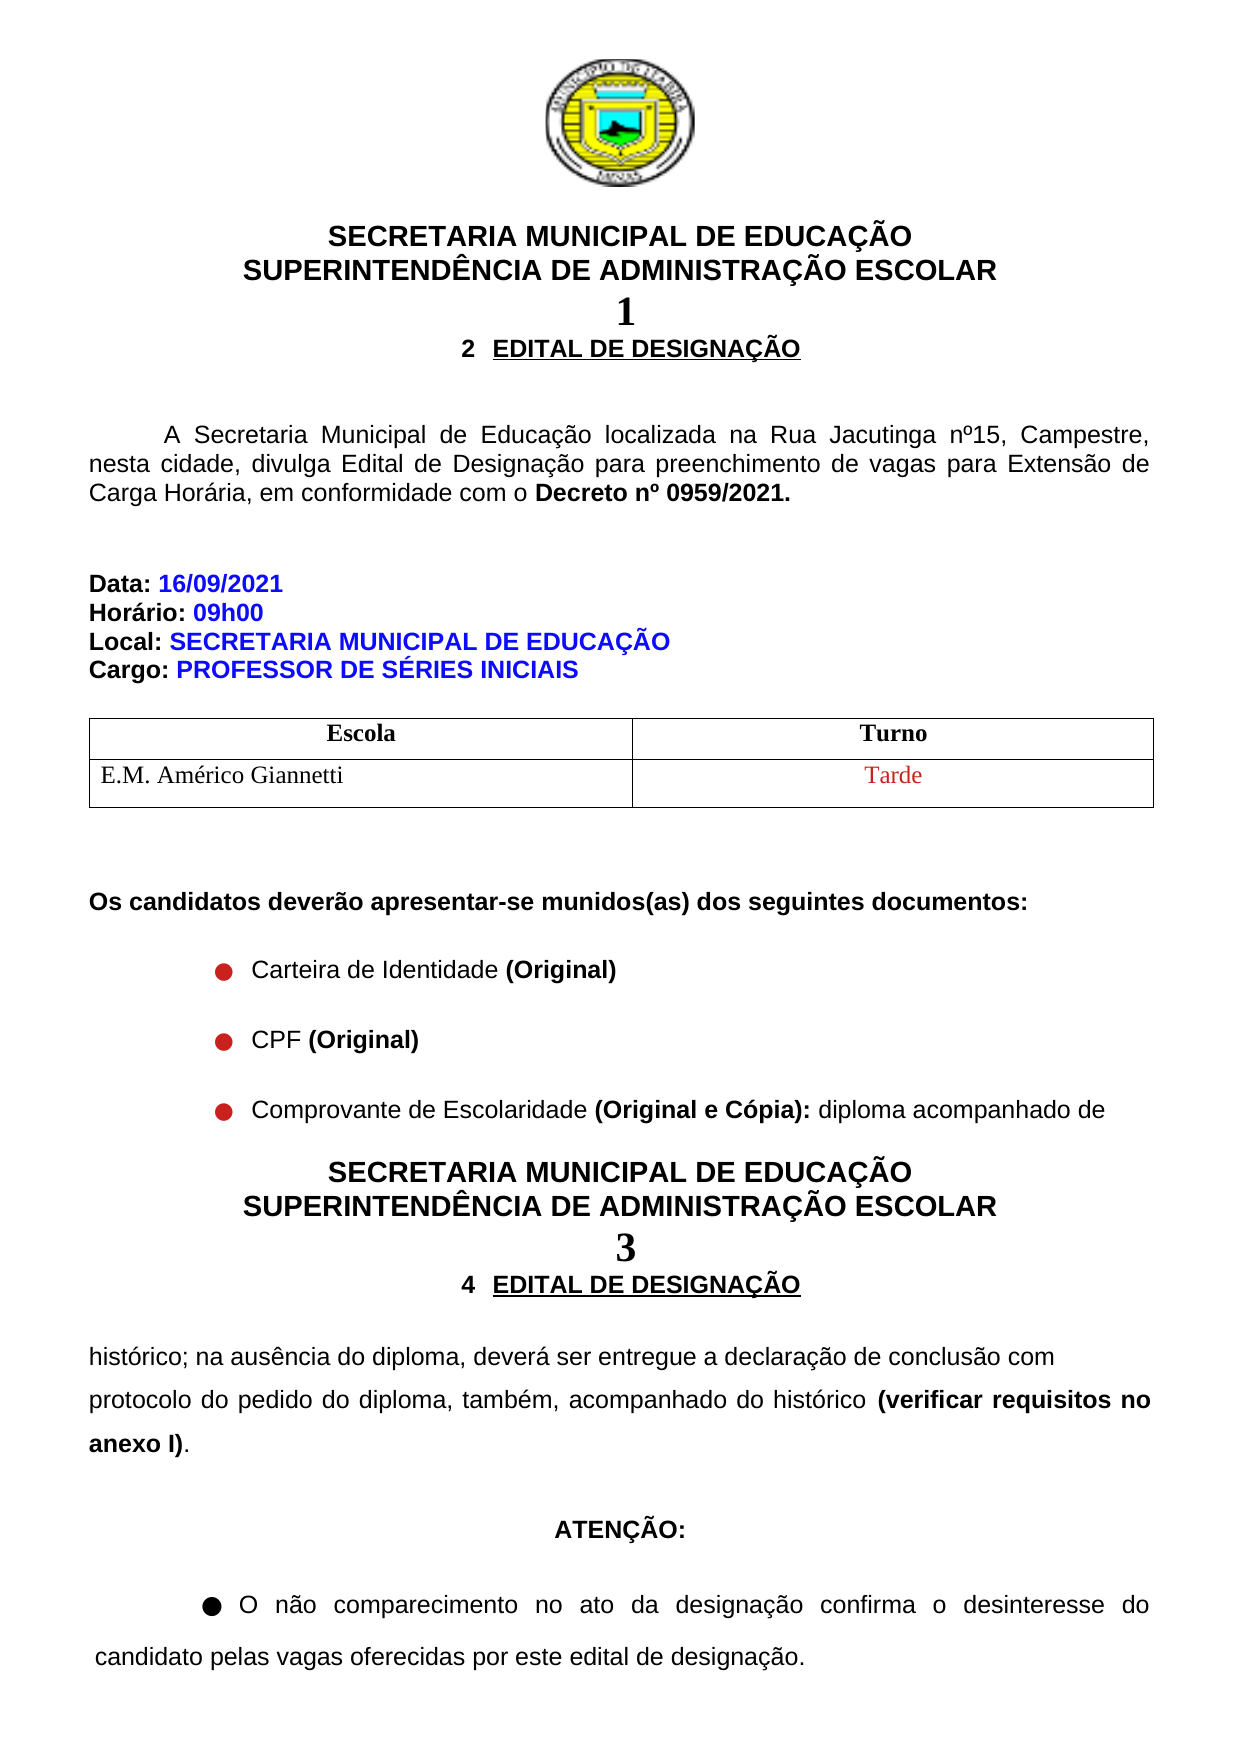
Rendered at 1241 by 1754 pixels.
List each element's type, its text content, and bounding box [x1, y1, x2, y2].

text SUPERINTENDÊNCIA DE ADMINISTRAÇÃO ESCOLAR [89, 1189, 1152, 1222]
table_header Turno [633, 719, 1153, 759]
list CPF (Original) [214, 1014, 1152, 1062]
text SUPERINTENDÊNCIA DE ADMINISTRAÇÃO ESCOLAR [89, 253, 1152, 286]
table_cell E.M. Américo Giannetti [90, 760, 632, 807]
text A Secretaria Municipal de Educação localizada na Rua Jacutinga nº15, Campestre, nesta cidade, divulga Edital de Designação para preenchimento de vagas para Extensão de Carga Horária, em conformidade com o Decreto nº 0959/2021. [89, 420, 1152, 507]
list Comprovante de Escolaridade (Original e Cópia): diploma acompanhado de [214, 1085, 1152, 1132]
text histórico; na ausência do diploma, deverá ser entregue a declaração de conclusão com [89, 1342, 1152, 1371]
text Cargo: PROFESSOR DE SÉRIES INICIAIS [89, 655, 1152, 684]
picture [545, 59, 695, 187]
text SECRETARIA MUNICIPAL DE EDUCAÇÃO [89, 219, 1152, 253]
list EDITAL DE DESIGNAÇÃO [111, 334, 1130, 363]
list Carteira de Identidade (Original) [214, 944, 1152, 991]
table_cell Tarde [633, 760, 1153, 807]
text Horário: 09h00 [89, 598, 1152, 626]
text ATENÇÃO: [89, 1515, 1152, 1543]
list O não comparecimento no ato da designação confirma o desinteresse do candidato pelas vagas oferecidas por este edital de designação. [94, 1577, 1152, 1671]
text Data: 16/09/2021 [89, 569, 1152, 598]
list EDITAL DE DESIGNAÇÃO [111, 1270, 1130, 1299]
text protocolo do pedido do diploma, também, acompanhado do histórico (verificar requisitos no anexo I). [89, 1385, 1152, 1457]
text Os candidatos deverão apresentar-se munidos(as) dos seguintes documentos: [89, 887, 1152, 915]
table_header Escola [90, 719, 632, 759]
text SECRETARIA MUNICIPAL DE EDUCAÇÃO [89, 1155, 1152, 1189]
text Local: SECRETARIA MUNICIPAL DE EDUCAÇÃO [89, 626, 1152, 655]
